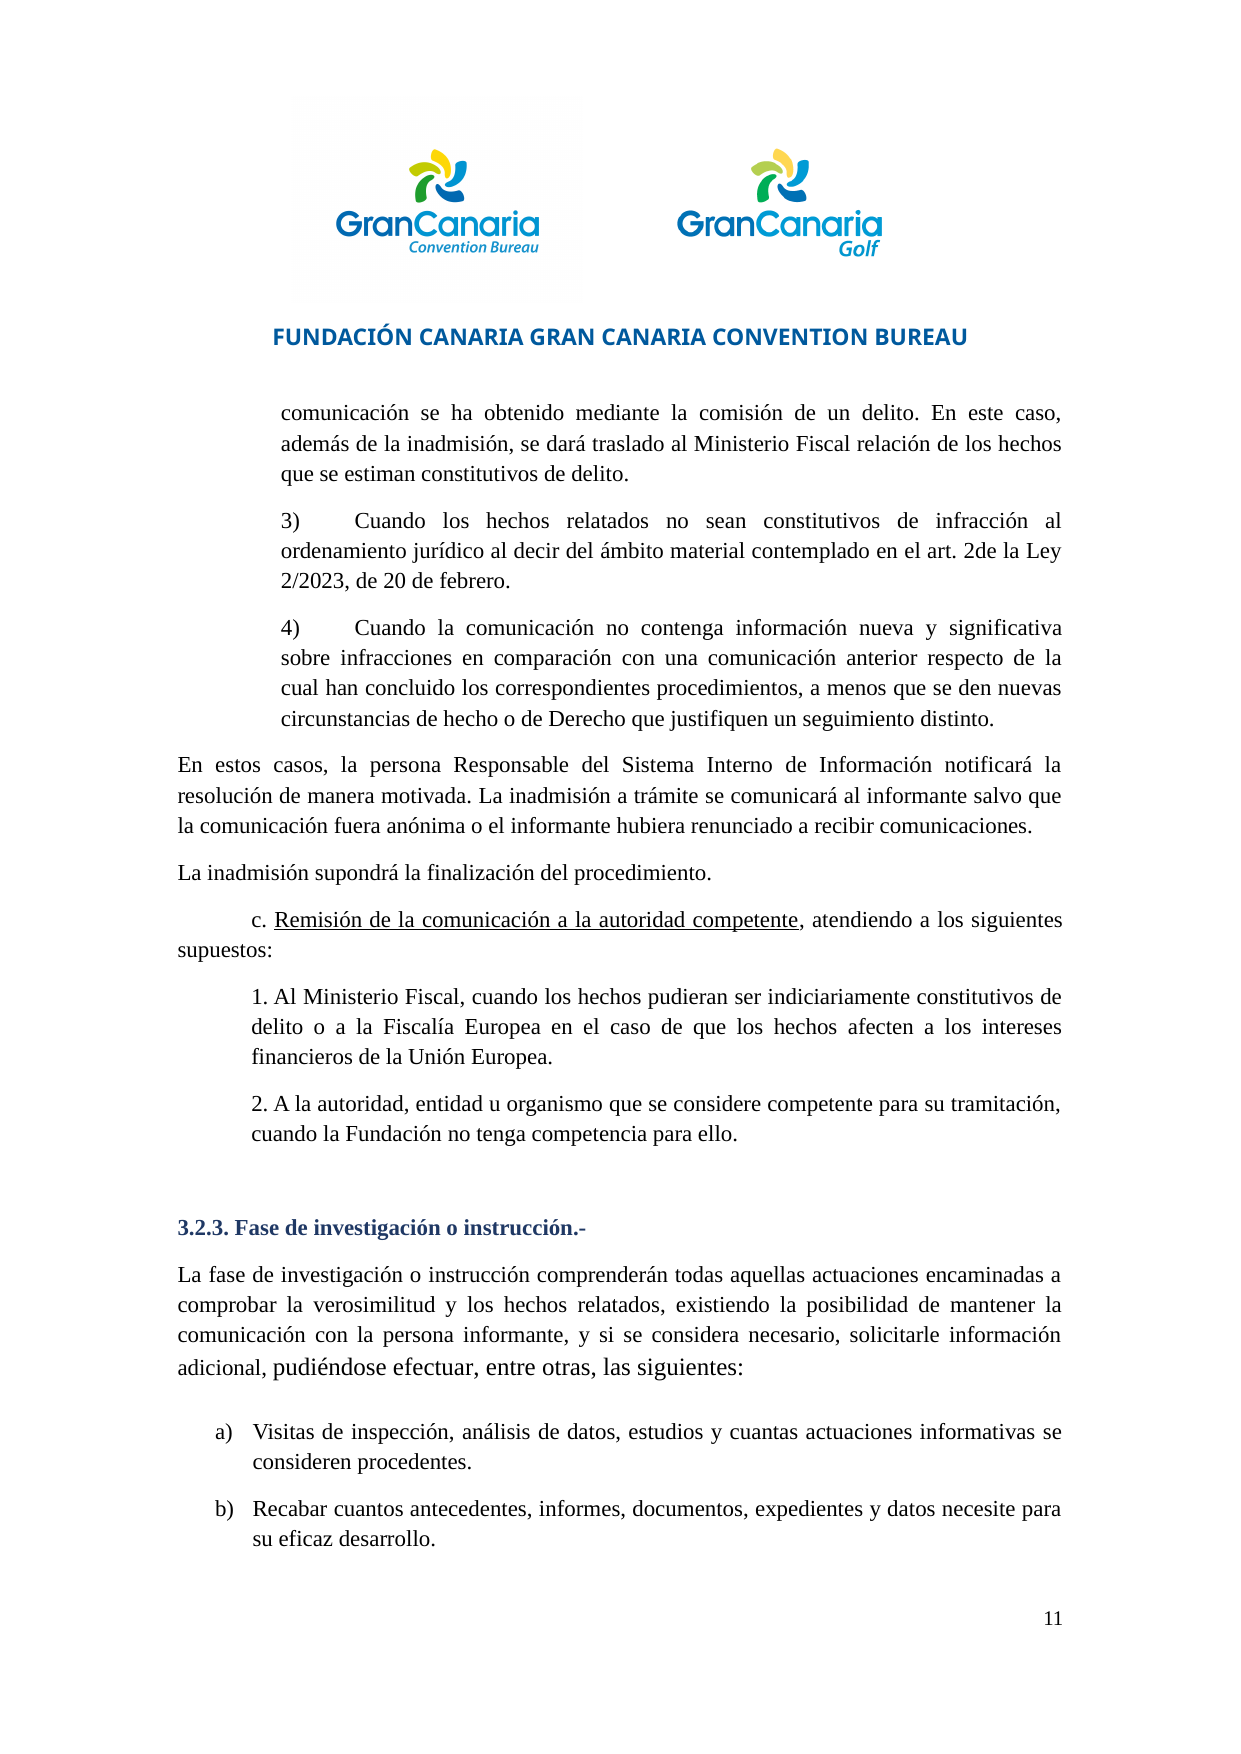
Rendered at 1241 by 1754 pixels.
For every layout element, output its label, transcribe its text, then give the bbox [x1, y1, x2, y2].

text En estos casos, la persona Responsable del Sistema Interno de Información notificará la resolución de manera motivada. La inadmisión a trámite se comunicará al informante salvo que la comunicación fuera anónima o el informante hubiera renunciado a recibir comunicaciones. [177, 751, 1063, 838]
list comunicación se ha obtenido mediante la comisión de un delito. En este caso, además de la inadmisión, se dará traslado al Ministerio Fiscal relación de los hechos que se estiman constitutivos de delito. [281, 399, 1063, 486]
list Recabar cuantos antecedentes, informes, documentos, expedientes y datos necesite para su eficaz desarrollo. [215, 1495, 1063, 1552]
list Cuando los hechos relatados no sean constitutivos de infracción al ordenamiento jurídico al decir del ámbito material contemplado en el art. 2de la Ley 2/2023, de 20 de febrero. [281, 507, 1063, 593]
text 1. Al Ministerio Fiscal, cuando los hechos pudieran ser indiciariamente constitutivos de delito o a la Fiscalía Europea en el caso de que los hechos afecten a los intereses financieros de la Unión Europea. [251, 983, 1063, 1069]
text La inadmisión supondrá la finalización del procedimiento. [177, 859, 1063, 885]
text 2. A la autoridad, entidad u organismo que se considere competente para su tramitación, cuando la Fundación no tenga competencia para ello. [251, 1090, 1063, 1147]
text 3.2.3. Fase de investigación o instrucción.- [177, 1214, 1063, 1240]
list Visitas de inspección, análisis de datos, estudios y cuantas actuaciones informativas se consideren procedentes. [215, 1418, 1063, 1474]
list Cuando la comunicación no contenga información nueva y significativa sobre infracciones en comparación con una comunicación anterior respecto de la cual han concluido los correspondientes procedimientos, a menos que se den nuevas circunstancias de hecho o de Derecho que justifiquen un seguimiento distinto. [281, 614, 1063, 731]
text c. Remisión de la comunicación a la autoridad competente, atendiendo a los siguientes supuestos: [177, 906, 1063, 962]
text La fase de investigación o instrucción comprenderán todas aquellas actuaciones encaminadas a comprobar la verosimilitud y los hechos relatados, existiendo la posibilidad de mantener la comunicación con la persona informante, y si se considera necesario, solicitarle información adicional, pudiéndose efectuar, entre otras, las siguientes: [177, 1261, 1063, 1381]
